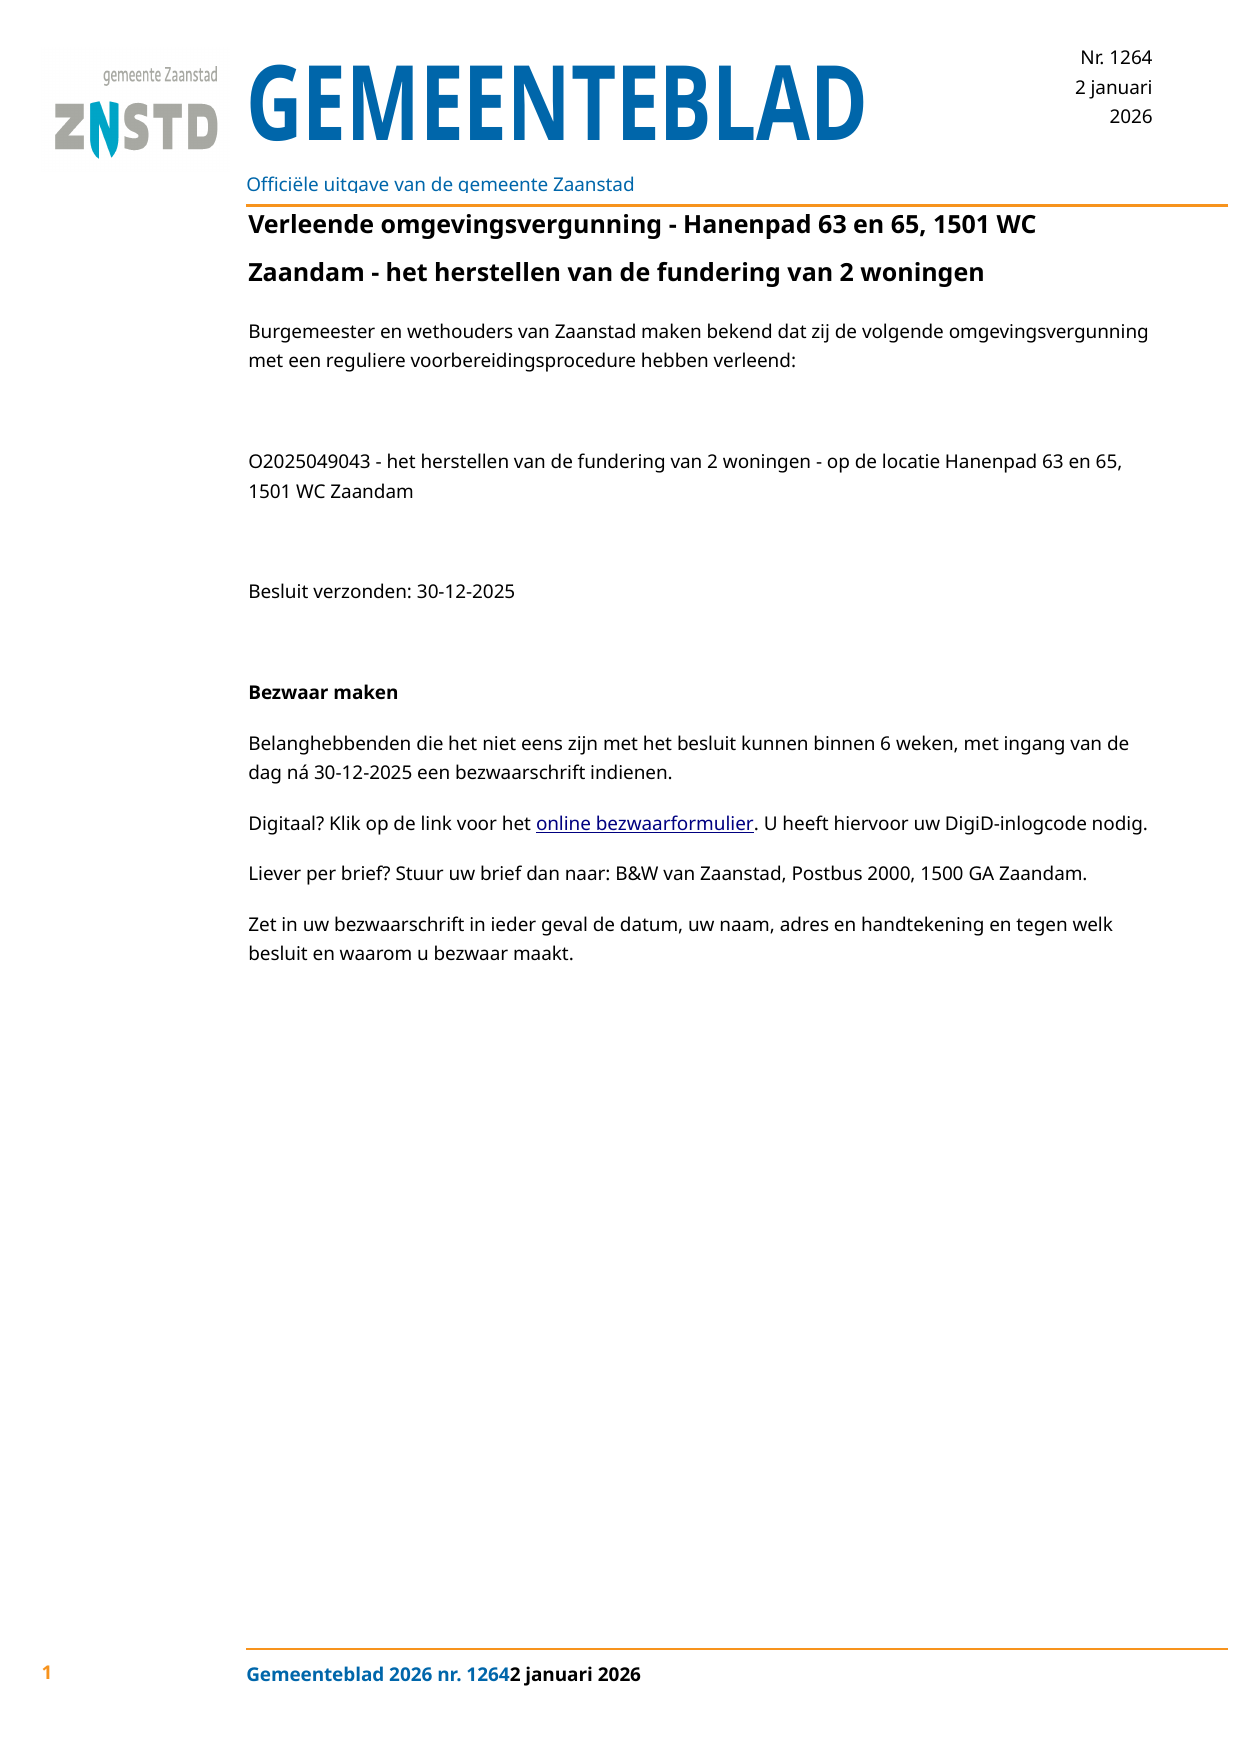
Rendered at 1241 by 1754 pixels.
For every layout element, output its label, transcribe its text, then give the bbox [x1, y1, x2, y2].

text Belanghebbenden die het niet eens zijn met het besluit kunnen binnen 6 weken, met ingang van de dag ná 30-12-2025 een bezwaarschrift indienen. [248, 730, 1152, 785]
text Digitaal? Klik op de link voor het online bezwaarformulier. U heeft hiervoor uw DigiD-inlogcode nodig. [248, 810, 1152, 836]
text Zet in uw bezwaarschrift in ieder geval de datum, uw naam, adres en handtekening en tegen welk besluit en waarom u bezwaar maakt. [248, 911, 1152, 966]
text O2025049043 - het herstellen van de fundering van 2 woningen - op de locatie Hanenpad 63 en 65, 1501 WC Zaandam [248, 448, 1152, 504]
text Verleende omgevingsvergunning - Hanenpad 63 en 65, 1501 WC Zaandam - het herstellen van de fundering van 2 woningen [248, 207, 1152, 288]
text Liever per brief? Stuur uw brief dan naar: B&W van Zaanstad, Postbus 2000, 1500 GA Zaandam. [248, 860, 1152, 886]
text Besluit verzonden: 30-12-2025 [248, 579, 1152, 604]
text Bezwaar maken [248, 679, 1152, 705]
picture [41, 47, 231, 172]
text Burgemeester en wethouders van Zaanstad maken bekend dat zij de volgende omgevingsvergunning met een reguliere voorbereidingsprocedure hebben verleend: [248, 318, 1152, 373]
